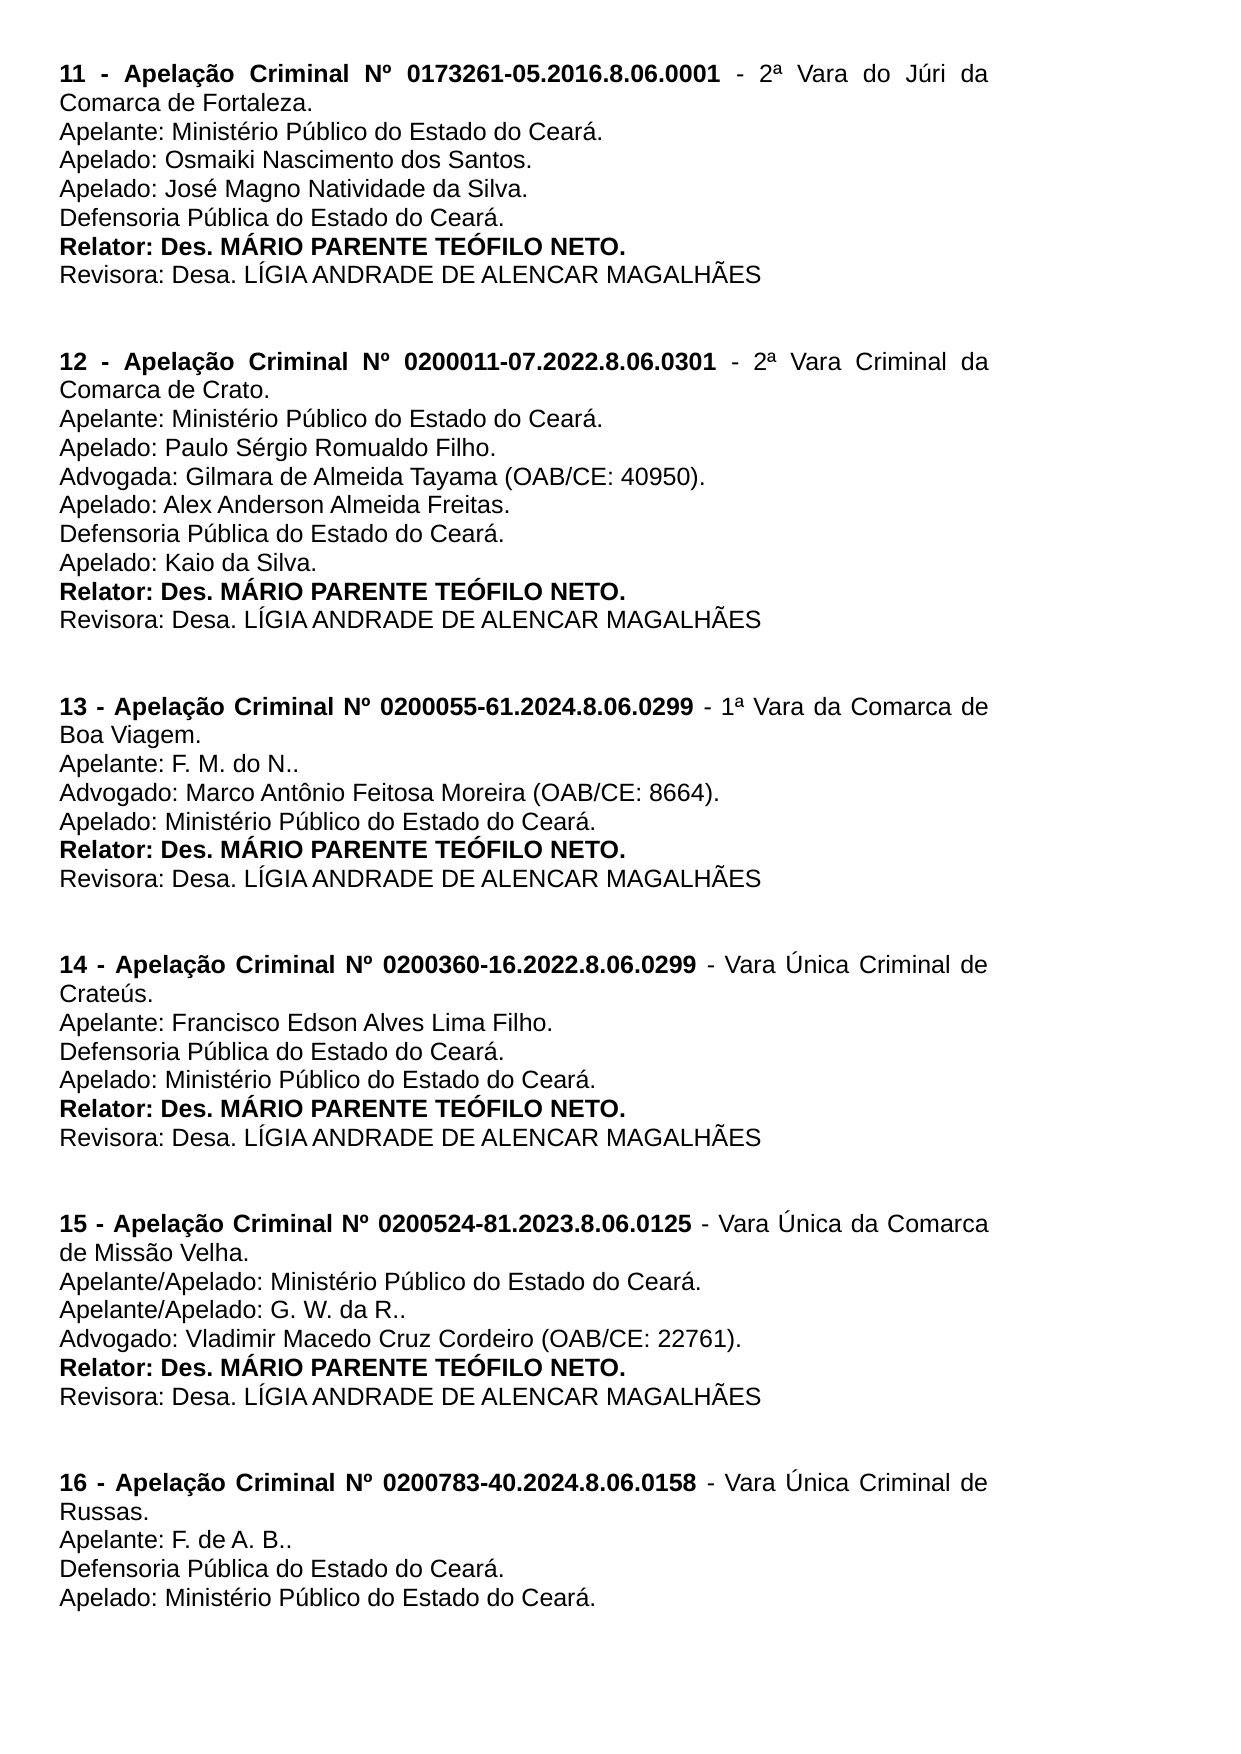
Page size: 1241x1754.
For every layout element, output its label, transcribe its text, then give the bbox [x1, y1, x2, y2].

text Relator: Des. MÁRIO PARENTE TEÓFILO NETO. [59, 232, 989, 260]
text Relator: Des. MÁRIO PARENTE TEÓFILO NETO. [59, 577, 989, 605]
text Apelado: Ministério Público do Estado do Ceará. [59, 1065, 989, 1094]
text Apelado: Ministério Público do Estado do Ceará. [59, 1583, 989, 1612]
text Revisora: Desa. LÍGIA ANDRADE DE ALENCAR MAGALHÃES [59, 605, 989, 634]
text Revisora: Desa. LÍGIA ANDRADE DE ALENCAR MAGALHÃES [59, 260, 989, 289]
text Defensoria Pública do Estado do Ceará. [59, 1554, 989, 1583]
text Apelado: Ministério Público do Estado do Ceará. [59, 807, 989, 835]
text Apelado: Kaio da Silva. [59, 548, 989, 577]
text Apelante: Ministério Público do Estado do Ceará. [59, 117, 989, 145]
text Revisora: Desa. LÍGIA ANDRADE DE ALENCAR MAGALHÃES [59, 1382, 989, 1410]
text Advogado: Marco Antônio Feitosa Moreira (OAB/CE: 8664). [59, 778, 989, 807]
text 12 - Apelação Criminal Nº 0200011-07.2022.8.06.0301 - 2ª Vara Criminal da Comarca de Crato. [59, 347, 989, 404]
text Apelante/Apelado: Ministério Público do Estado do Ceará. [59, 1267, 989, 1295]
text Apelado: Osmaiki Nascimento dos Santos. [59, 145, 989, 174]
text 14 - Apelação Criminal Nº 0200360-16.2022.8.06.0299 - Vara Única Criminal de Crateús. [59, 950, 989, 1008]
text Relator: Des. MÁRIO PARENTE TEÓFILO NETO. [59, 835, 989, 864]
text Apelante/Apelado: G. W. da R.. [59, 1295, 989, 1324]
text Defensoria Pública do Estado do Ceará. [59, 203, 989, 232]
text Revisora: Desa. LÍGIA ANDRADE DE ALENCAR MAGALHÃES [59, 1123, 989, 1152]
text Defensoria Pública do Estado do Ceará. [59, 519, 989, 548]
text Apelante: F. M. do N.. [59, 749, 989, 778]
text Apelado: Alex Anderson Almeida Freitas. [59, 490, 989, 519]
text 13 - Apelação Criminal Nº 0200055-61.2024.8.06.0299 - 1ª Vara da Comarca de Boa Viagem. [59, 692, 989, 749]
text Relator: Des. MÁRIO PARENTE TEÓFILO NETO. [59, 1094, 989, 1123]
text Defensoria Pública do Estado do Ceará. [59, 1037, 989, 1065]
text Apelante: Francisco Edson Alves Lima Filho. [59, 1008, 989, 1037]
text Apelado: José Magno Natividade da Silva. [59, 174, 989, 203]
text 11 - Apelação Criminal Nº 0173261-05.2016.8.06.0001 - 2ª Vara do Júri da Comarca de Fortaleza. [59, 59, 989, 117]
text Apelante: F. de A. B.. [59, 1525, 989, 1554]
text 15 - Apelação Criminal Nº 0200524-81.2023.8.06.0125 - Vara Única da Comarca de Missão Velha. [59, 1209, 989, 1267]
text Revisora: Desa. LÍGIA ANDRADE DE ALENCAR MAGALHÃES [59, 864, 989, 893]
text Apelado: Paulo Sérgio Romualdo Filho. [59, 433, 989, 462]
text Relator: Des. MÁRIO PARENTE TEÓFILO NETO. [59, 1353, 989, 1382]
text 16 - Apelação Criminal Nº 0200783-40.2024.8.06.0158 - Vara Única Criminal de Russas. [59, 1468, 989, 1525]
text Advogado: Vladimir Macedo Cruz Cordeiro (OAB/CE: 22761). [59, 1324, 989, 1353]
text Apelante: Ministério Público do Estado do Ceará. [59, 404, 989, 433]
text Advogada: Gilmara de Almeida Tayama (OAB/CE: 40950). [59, 462, 989, 490]
